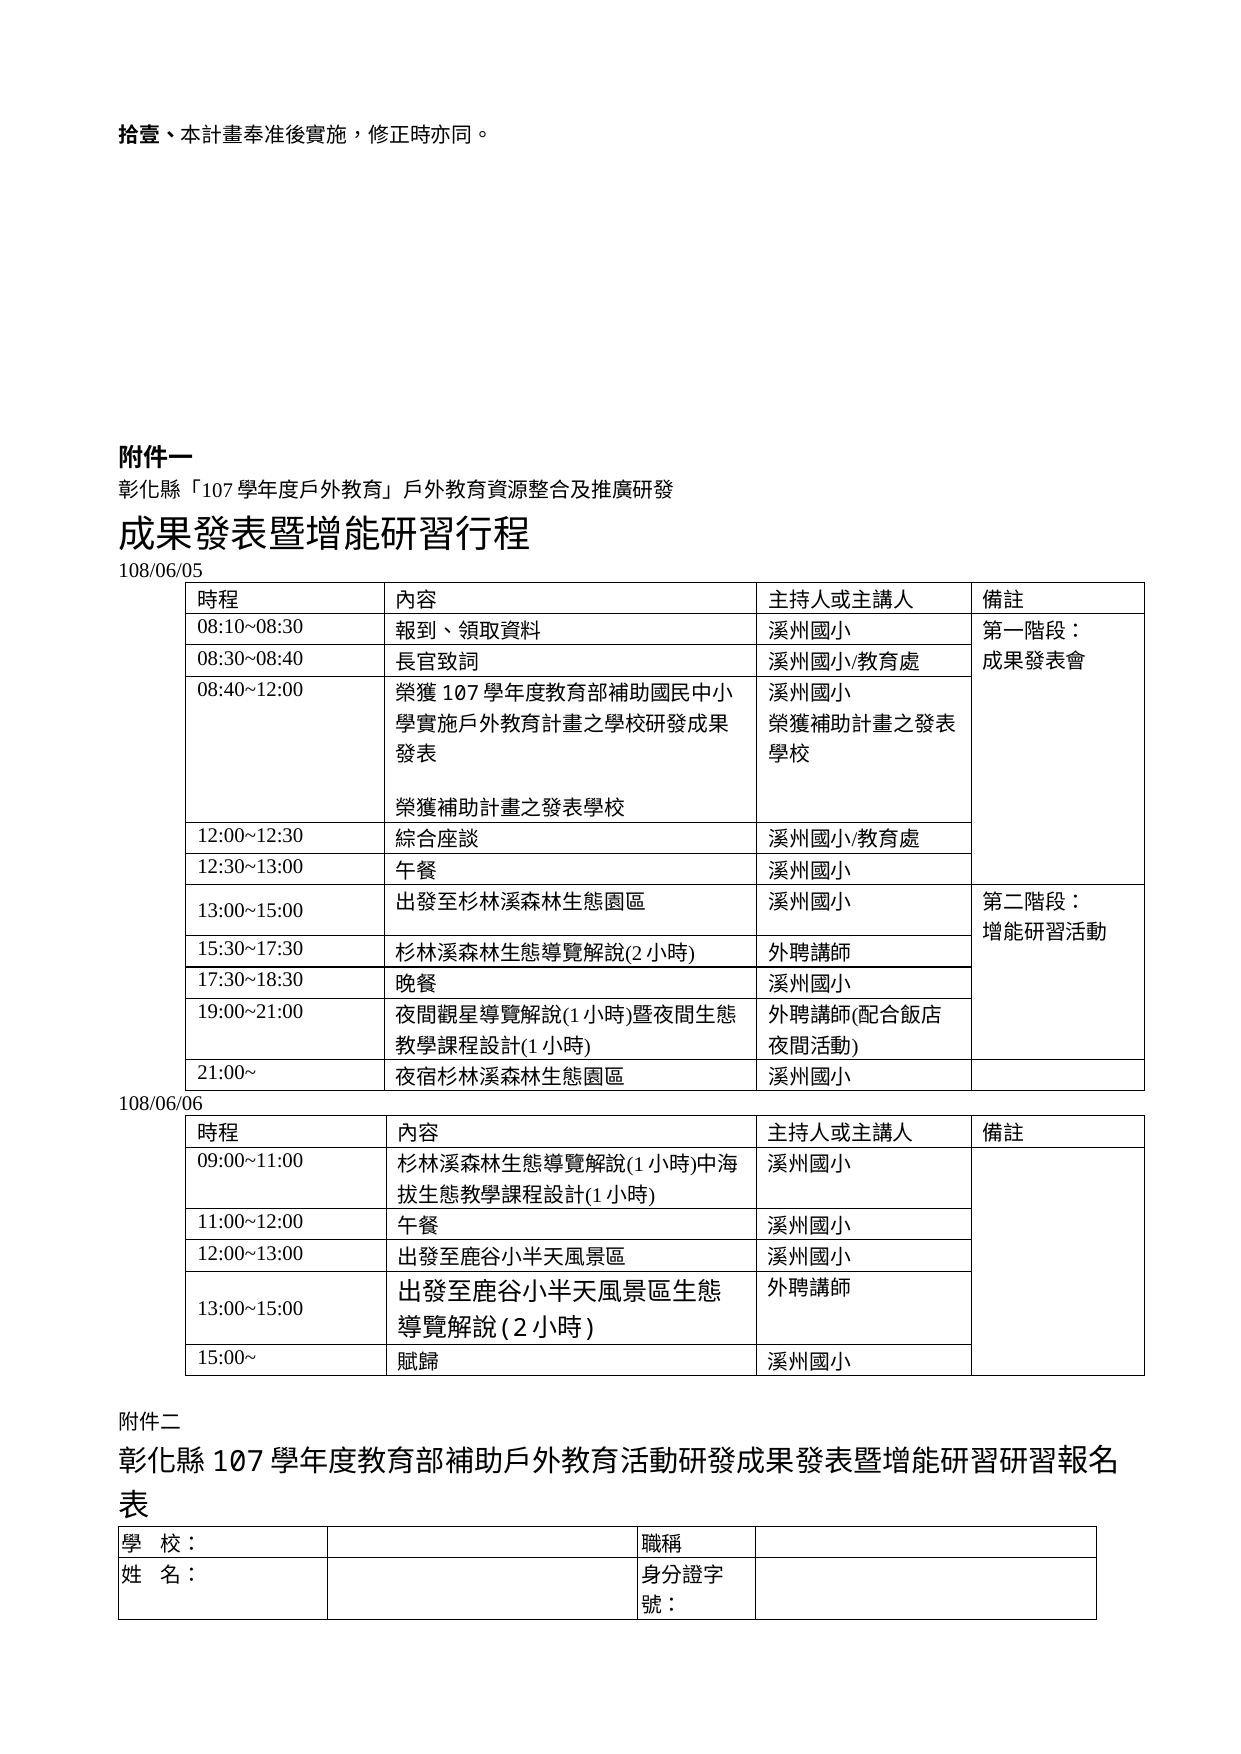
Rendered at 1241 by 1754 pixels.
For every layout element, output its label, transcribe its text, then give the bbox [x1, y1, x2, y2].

table_header 內容 [385, 583, 756, 613]
text 拾壹、本計畫奉准後實施，修正時亦同。 [118, 118, 1122, 148]
table_cell 溪州國小 [757, 885, 971, 935]
table_cell 午餐 [385, 854, 756, 884]
table_cell 溪州國小 [757, 1345, 971, 1375]
table_header [756, 1527, 1096, 1557]
table_cell [328, 1558, 637, 1618]
table_header 主持人或主講人 [757, 1116, 971, 1147]
table_cell 溪州國小 [757, 1148, 971, 1208]
table_cell 19:00~21:00 [186, 999, 384, 1059]
table_header 備註 [972, 1116, 1144, 1147]
table_cell 溪州國小 榮獲補助計畫之發表學校 [757, 677, 971, 822]
table_cell 15:00~ [186, 1345, 386, 1375]
table_cell 12:30~13:00 [186, 854, 384, 884]
text 彰化縣107學年度教育部補助戶外教育活動研發成果發表暨增能研習研習報名表 [118, 1435, 1122, 1526]
table_cell 溪州國小 [757, 1060, 971, 1090]
table_cell 溪州國小 [757, 614, 971, 644]
table_cell 出發至鹿谷小半天風景區生態導覽解說(2小時) [387, 1272, 756, 1344]
table_cell 17:30~18:30 [186, 968, 384, 998]
table_cell 出發至鹿谷小半天風景區 [387, 1240, 756, 1271]
table_cell 杉林溪森林生態導覽解說(1小時)中海拔生態教學課程設計(1小時) [387, 1148, 756, 1208]
text 108/06/05 [118, 558, 1122, 582]
table_cell 第一階段： 成果發表會 [972, 614, 1144, 884]
table_cell 長官致詞 [385, 645, 756, 676]
text 108/06/06 [118, 1091, 1122, 1115]
table_cell 溪州國小/教育處 [757, 645, 971, 676]
table_cell 溪州國小/教育處 [757, 823, 971, 853]
table_cell 身分證字號： [638, 1558, 755, 1618]
table_cell [972, 1060, 1144, 1090]
table_header 內容 [387, 1116, 756, 1147]
table_cell 溪州國小 [757, 1209, 971, 1239]
table_cell 13:00~15:00 [186, 885, 384, 935]
table_cell 11:00~12:00 [186, 1209, 386, 1239]
table_header 職稱 [638, 1527, 755, 1557]
text 成果發表暨增能研習行程 [118, 503, 1122, 558]
table_cell 08:30~08:40 [186, 645, 384, 676]
table_header [328, 1527, 637, 1557]
table_header 時程 [186, 1116, 386, 1147]
table_header 主持人或主講人 [757, 583, 971, 613]
table_cell 賦歸 [387, 1345, 756, 1375]
table_cell 姓 名： [119, 1558, 327, 1618]
table_cell 夜間觀星導覽解說(1小時)暨夜間生態教學課程設計(1小時) [385, 999, 756, 1059]
table_cell 報到、領取資料 [385, 614, 756, 644]
table_header 備註 [972, 583, 1144, 613]
table_cell 21:00~ [186, 1060, 384, 1090]
table_cell 13:00~15:00 [186, 1272, 386, 1344]
table_cell 外聘講師 [757, 1272, 971, 1344]
table_cell 出發至杉林溪森林生態園區 [385, 885, 756, 935]
text 附件一 [118, 437, 1122, 473]
table_cell 溪州國小 [757, 854, 971, 884]
table_cell 綜合座談 [385, 823, 756, 853]
table_cell 12:00~12:30 [186, 823, 384, 853]
table_cell 晚餐 [385, 968, 756, 998]
text 附件二 [118, 1405, 1122, 1435]
text 彰化縣「107學年度戶外教育」戶外教育資源整合及推廣研發 [118, 473, 1122, 503]
table_cell 午餐 [387, 1209, 756, 1239]
table_cell [972, 1148, 1144, 1375]
table_cell 第二階段： 增能研習活動 [972, 885, 1144, 1059]
table_cell [756, 1558, 1096, 1618]
table_cell 溪州國小 [757, 968, 971, 998]
table_cell 夜宿杉林溪森林生態園區 [385, 1060, 756, 1090]
table_cell 08:40~12:00 [186, 677, 384, 822]
table_cell 12:00~13:00 [186, 1240, 386, 1271]
table_cell 溪州國小 [757, 1240, 971, 1271]
table_header 學 校： [119, 1527, 327, 1557]
table_header 時程 [186, 583, 384, 613]
table_cell 09:00~11:00 [186, 1148, 386, 1208]
table_cell 外聘講師(配合飯店夜間活動) [757, 999, 971, 1059]
table_cell 15:30~17:30 [186, 936, 384, 966]
table_cell 榮獲107學年度教育部補助國民中小學實施戶外教育計畫之學校研發成果發表 榮獲補助計畫之發表學校 [385, 677, 756, 822]
table_cell 外聘講師 [757, 936, 971, 966]
table_cell 杉林溪森林生態導覽解說(2小時) [385, 936, 756, 966]
table_cell 08:10~08:30 [186, 614, 384, 644]
